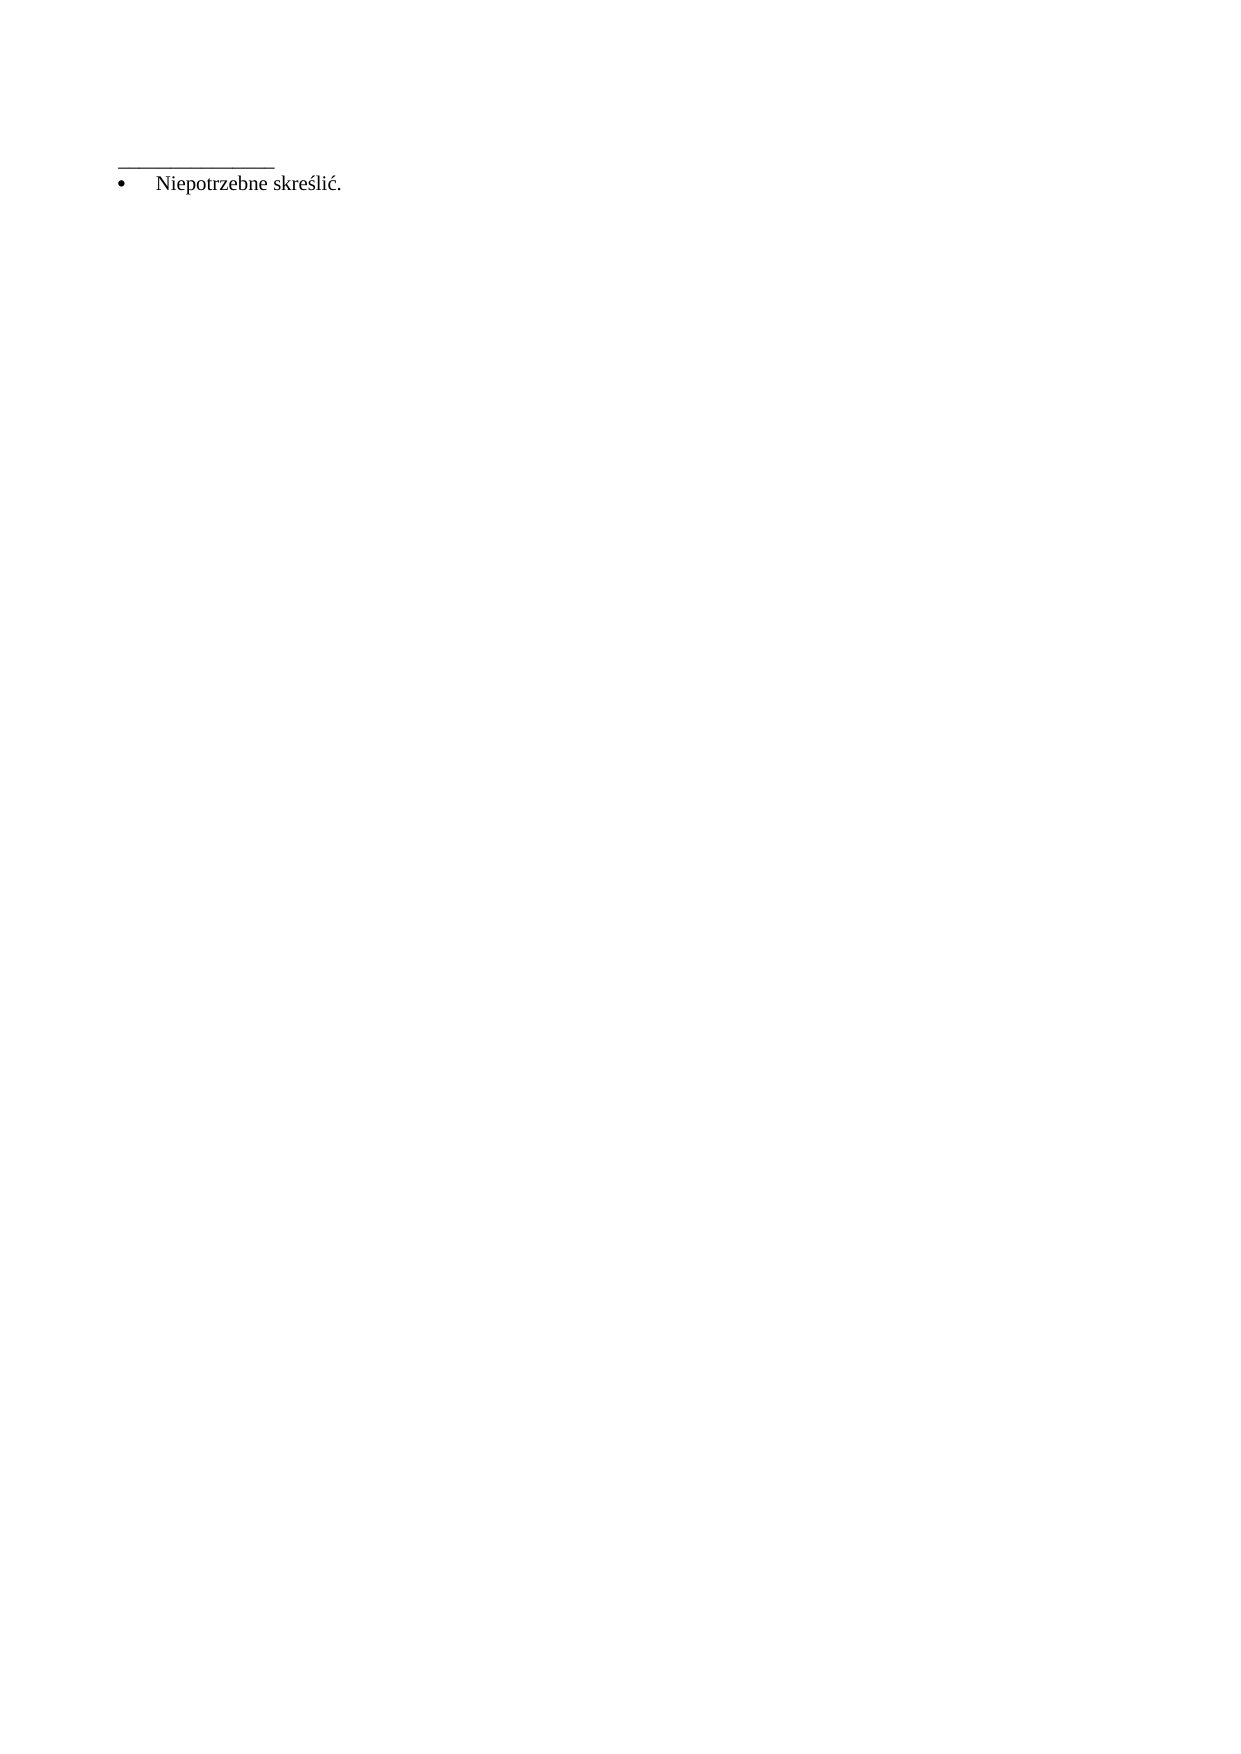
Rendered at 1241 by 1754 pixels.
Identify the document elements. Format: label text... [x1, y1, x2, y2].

list Niepotrzebne skreślić. [118, 171, 1122, 195]
text _______________ [118, 147, 1122, 171]
